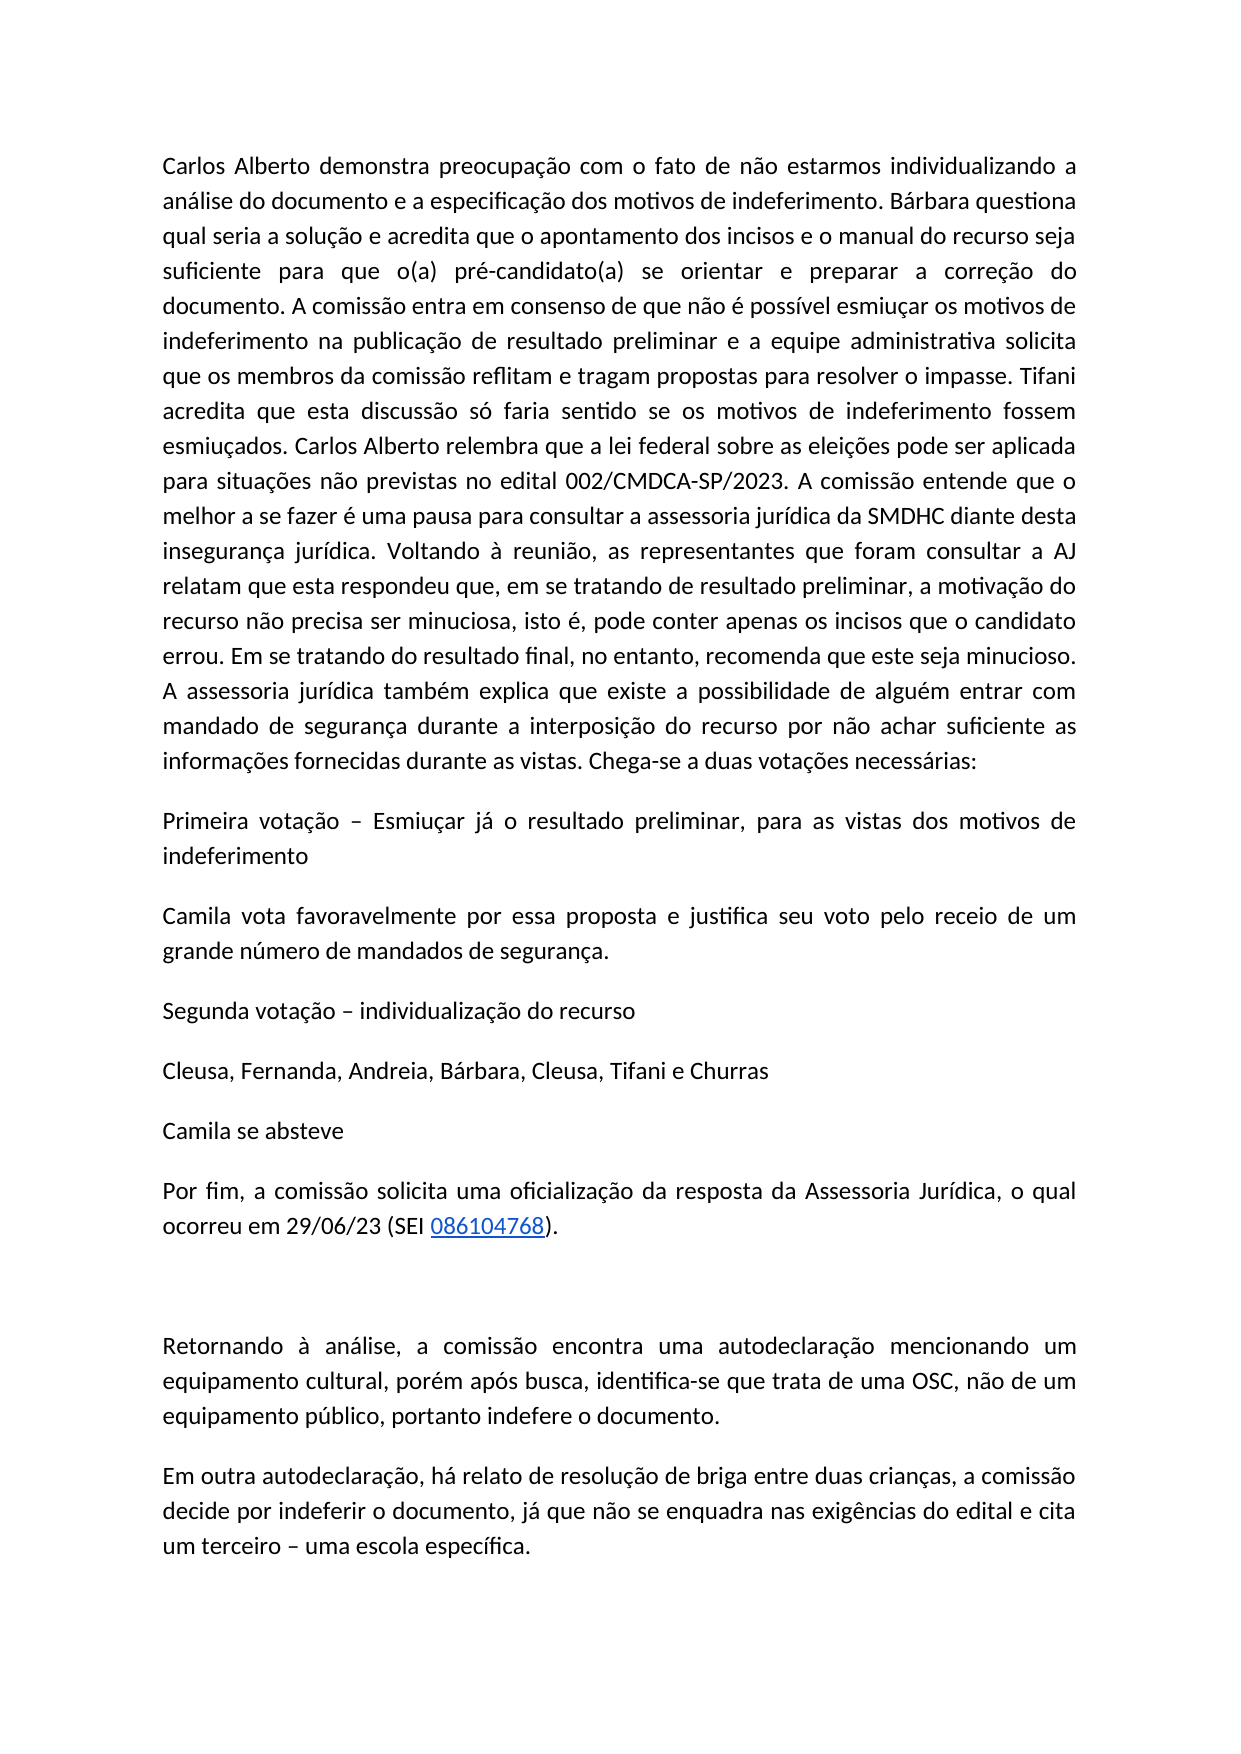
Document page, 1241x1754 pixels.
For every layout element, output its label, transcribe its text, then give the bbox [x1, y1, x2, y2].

text Por fim, a comissão solicita uma oficialização da resposta da Assessoria Jurídica, o qual ocorreu em 29/06/23 (SEI 086104768). [162, 1175, 1078, 1241]
text Carlos Alberto demonstra preocupação com o fato de não estarmos individualizando a análise do documento e a especificação dos motivos de indeferimento. Bárbara questiona qual seria a solução e acredita que o apontamento dos incisos e o manual do recurso seja suficiente para que o(a) pré-candidato(a) se orientar e preparar a correção do documento. A comissão entra em consenso de que não é possível esmiuçar os motivos de indeferimento na publicação de resultado preliminar e a equipe administrativa solicita que os membros da comissão reflitam e tragam propostas para resolver o impasse. Tifani acredita que esta discussão só faria sentido se os motivos de indeferimento fossem esmiuçados. Carlos Alberto relembra que a lei federal sobre as eleições pode ser aplicada para situações não previstas no edital 002/CMDCA-SP/2023. A comissão entende que o melhor a se fazer é uma pausa para consultar a assessoria jurídica da SMDHC diante desta insegurança jurídica. Voltando à reunião, as representantes que foram consultar a AJ relatam que esta respondeu que, em se tratando de resultado preliminar, a motivação do recurso não precisa ser minuciosa, isto é, pode conter apenas os incisos que o candidato errou. Em se tratando do resultado final, no entanto, recomenda que este seja minucioso. A assessoria jurídica também explica que existe a possibilidade de alguém entrar com mandado de segurança durante a interposição do recurso por não achar suficiente as informações fornecidas durante as vistas. Chega-se a duas votações necessárias: [162, 150, 1078, 776]
text Em outra autodeclaração, há relato de resolução de briga entre duas crianças, a comissão decide por indeferir o documento, já que não se enquadra nas exigências do edital e cita um terceiro – uma escola específica. [162, 1460, 1078, 1561]
text Primeira votação – Esmiuçar já o resultado preliminar, para as vistas dos motivos de indeferimento [162, 805, 1078, 871]
text Segunda votação – individualização do recurso [162, 995, 1078, 1026]
text Retornando à análise, a comissão encontra uma autodeclaração mencionando um equipamento cultural, porém após busca, identifica-se que trata de uma OSC, não de um equipamento público, portanto indefere o documento. [162, 1330, 1078, 1431]
text Camila se absteve [162, 1115, 1078, 1146]
text Cleusa, Fernanda, Andreia, Bárbara, Cleusa, Tifani e Churras [162, 1055, 1078, 1086]
text Camila vota favoravelmente por essa proposta e justifica seu voto pelo receio de um grande número de mandados de segurança. [162, 900, 1078, 966]
